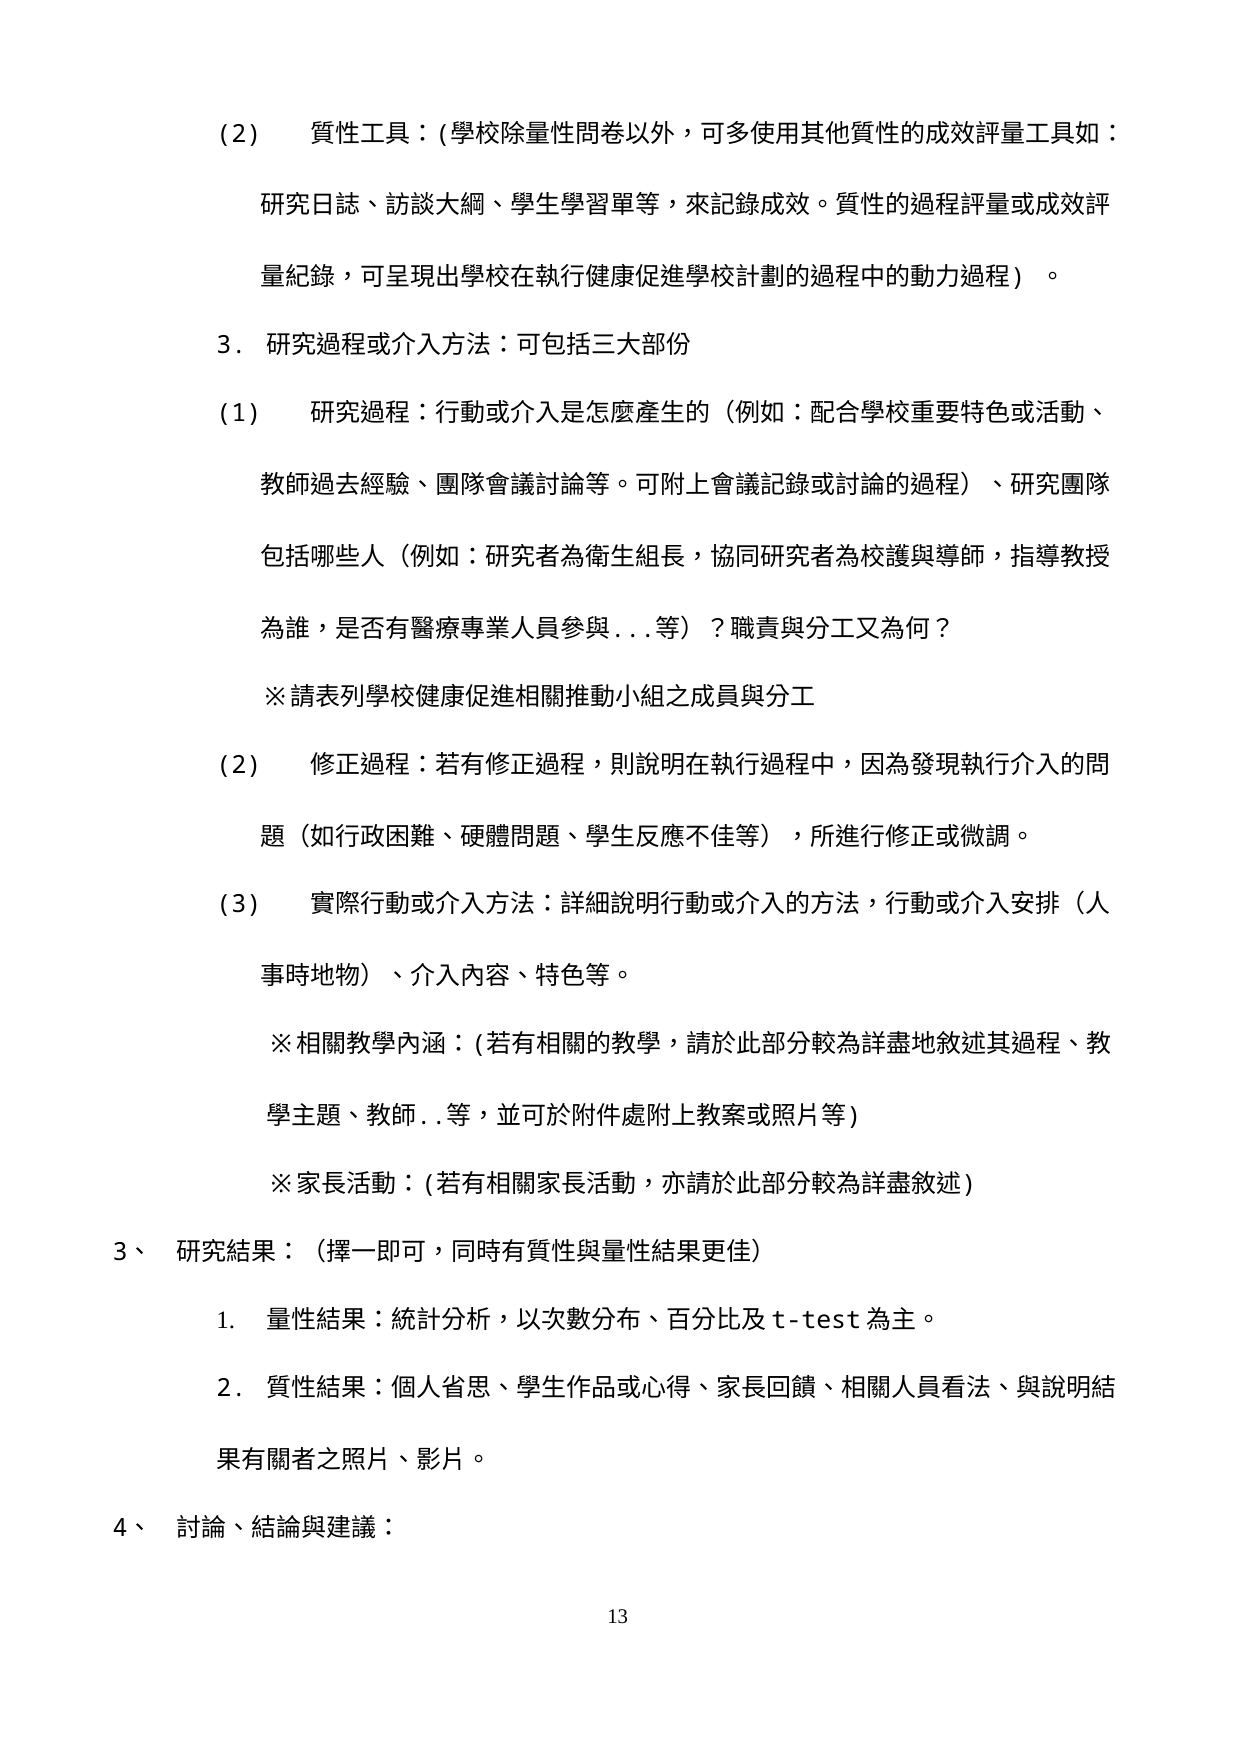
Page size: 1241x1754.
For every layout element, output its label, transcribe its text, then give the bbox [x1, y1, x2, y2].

list 研究過程或介入方法：可包括三大部份 [216, 301, 1122, 364]
list 討論、結論與建議： [112, 1483, 1122, 1546]
list 研究結果：（擇一即可，同時有質性與量性結果更佳） [112, 1208, 1122, 1270]
text ※相關教學內涵：(若有相關的教學，請於此部分較為詳盡地敘述其過程、教學主題、教師..等，並可於附件處附上教案或照片等) [266, 1000, 1122, 1134]
list 實際行動或介入方法：詳細說明行動或介入的方法，行動或介入安排（人事時地物）、介入內容、特色等。 [216, 860, 1122, 995]
text ※家長活動：(若有相關家長活動，亦請於此部分較為詳盡敘述) [266, 1140, 1122, 1202]
text ※請表列學校健康促進相關推動小組之成員與分工 [216, 653, 1122, 715]
list 質性工具：(學校除量性問卷以外，可多使用其他質性的成效評量工具如：研究日誌、訪談大綱、學生學習單等，來記錄成效。質性的過程評量或成效評量紀錄，可呈現出學校在執行健康促進學校計劃的過程中的動力過程) 。 [216, 89, 1122, 296]
list 修正過程：若有修正過程，則說明在執行過程中，因為發現執行介入的問題（如行政困難、硬體問題、學生反應不佳等），所進行修正或微調。 [216, 721, 1122, 855]
list 研究過程：行動或介入是怎麼產生的（例如：配合學校重要特色或活動、教師過去經驗、團隊會議討論等。可附上會議記錄或討論的過程）、研究團隊包括哪些人（例如：研究者為衛生組長，協同研究者為校護與導師，指導教授為誰，是否有醫療專業人員參與...等）？職責與分工又為何？ [216, 369, 1122, 647]
list 量性結果：統計分析，以次數分布、百分比及t-test為主。 [216, 1276, 1122, 1338]
list 質性結果：個人省思、學生作品或心得、家長回饋、相關人員看法、與說明結果有關者之照片、影片。 [216, 1344, 1122, 1478]
